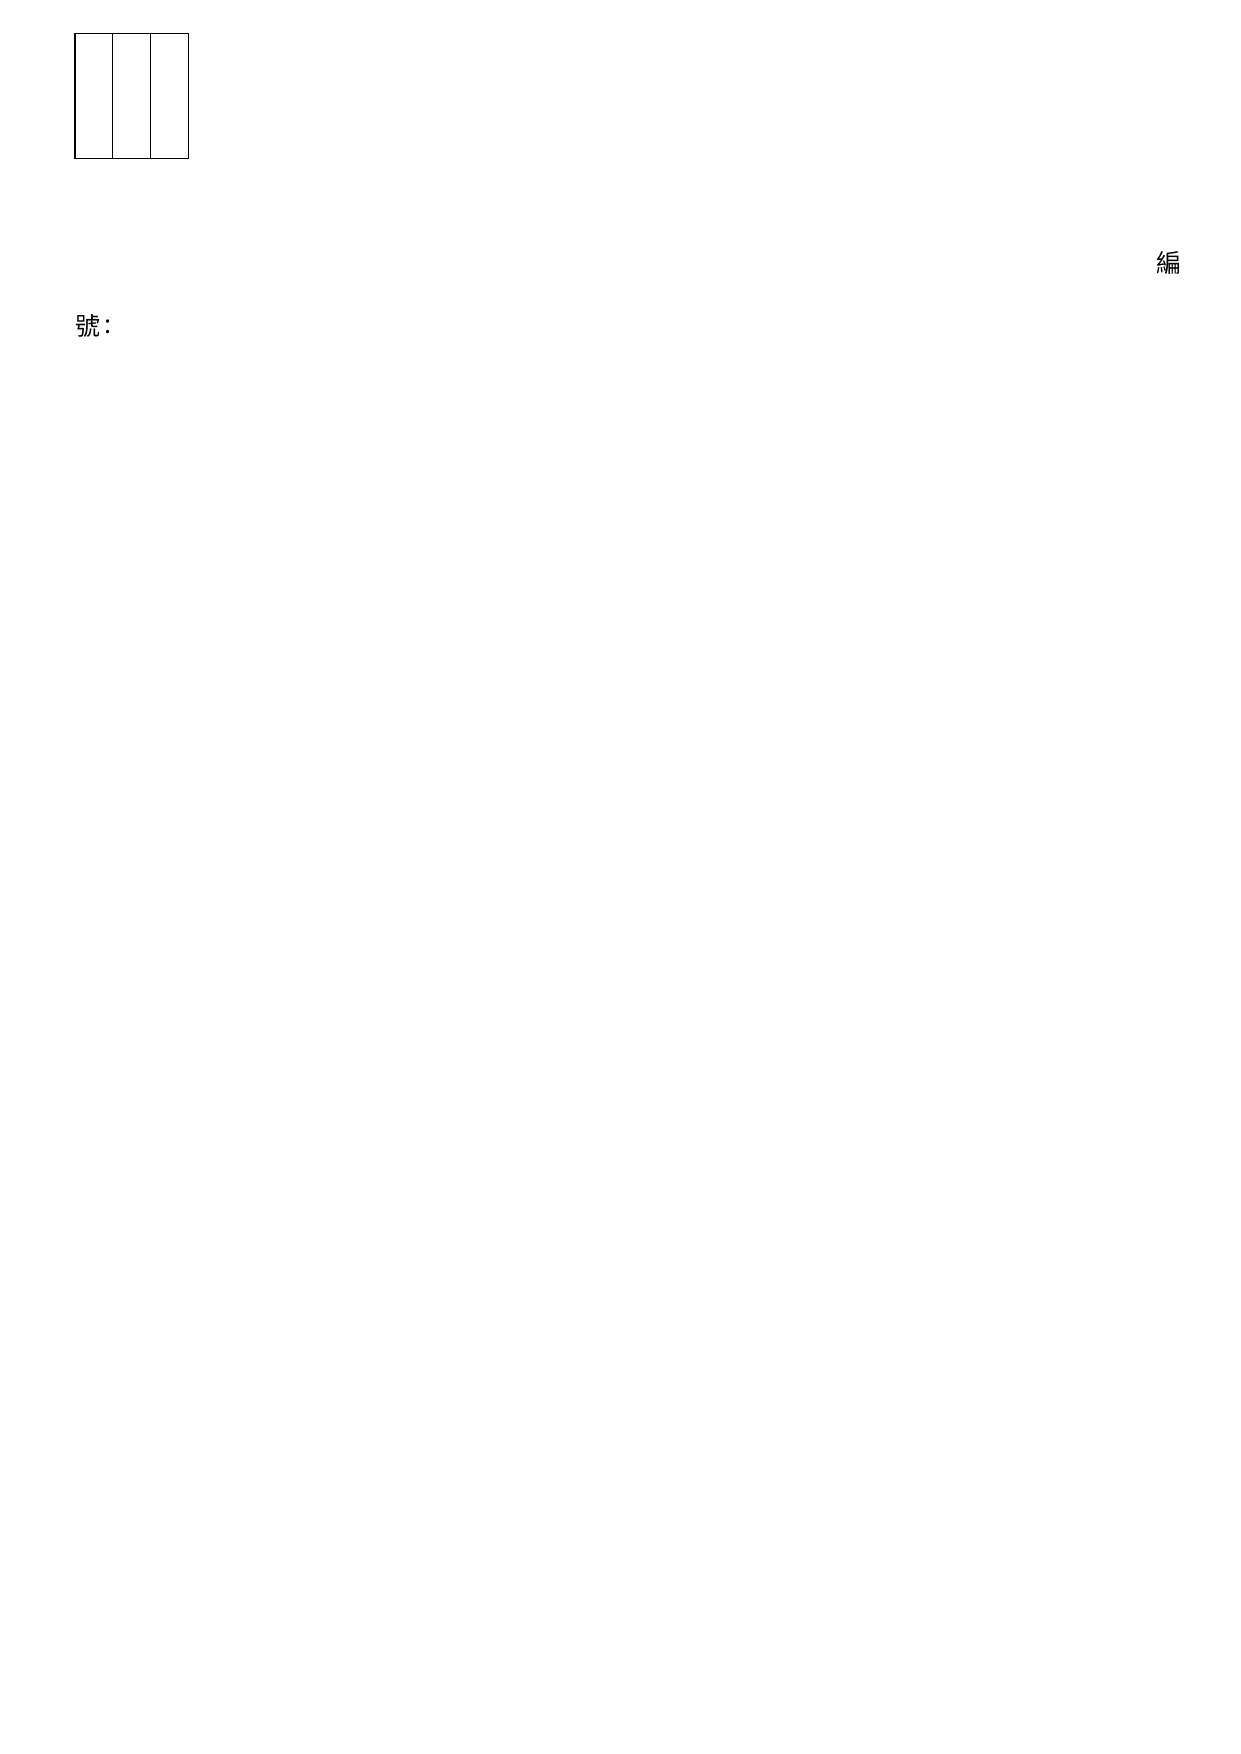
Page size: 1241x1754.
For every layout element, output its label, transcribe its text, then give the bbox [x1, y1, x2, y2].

text 編號: [75, 220, 1181, 345]
table_header [151, 34, 188, 158]
table_header [76, 34, 112, 158]
table_header [113, 34, 150, 158]
